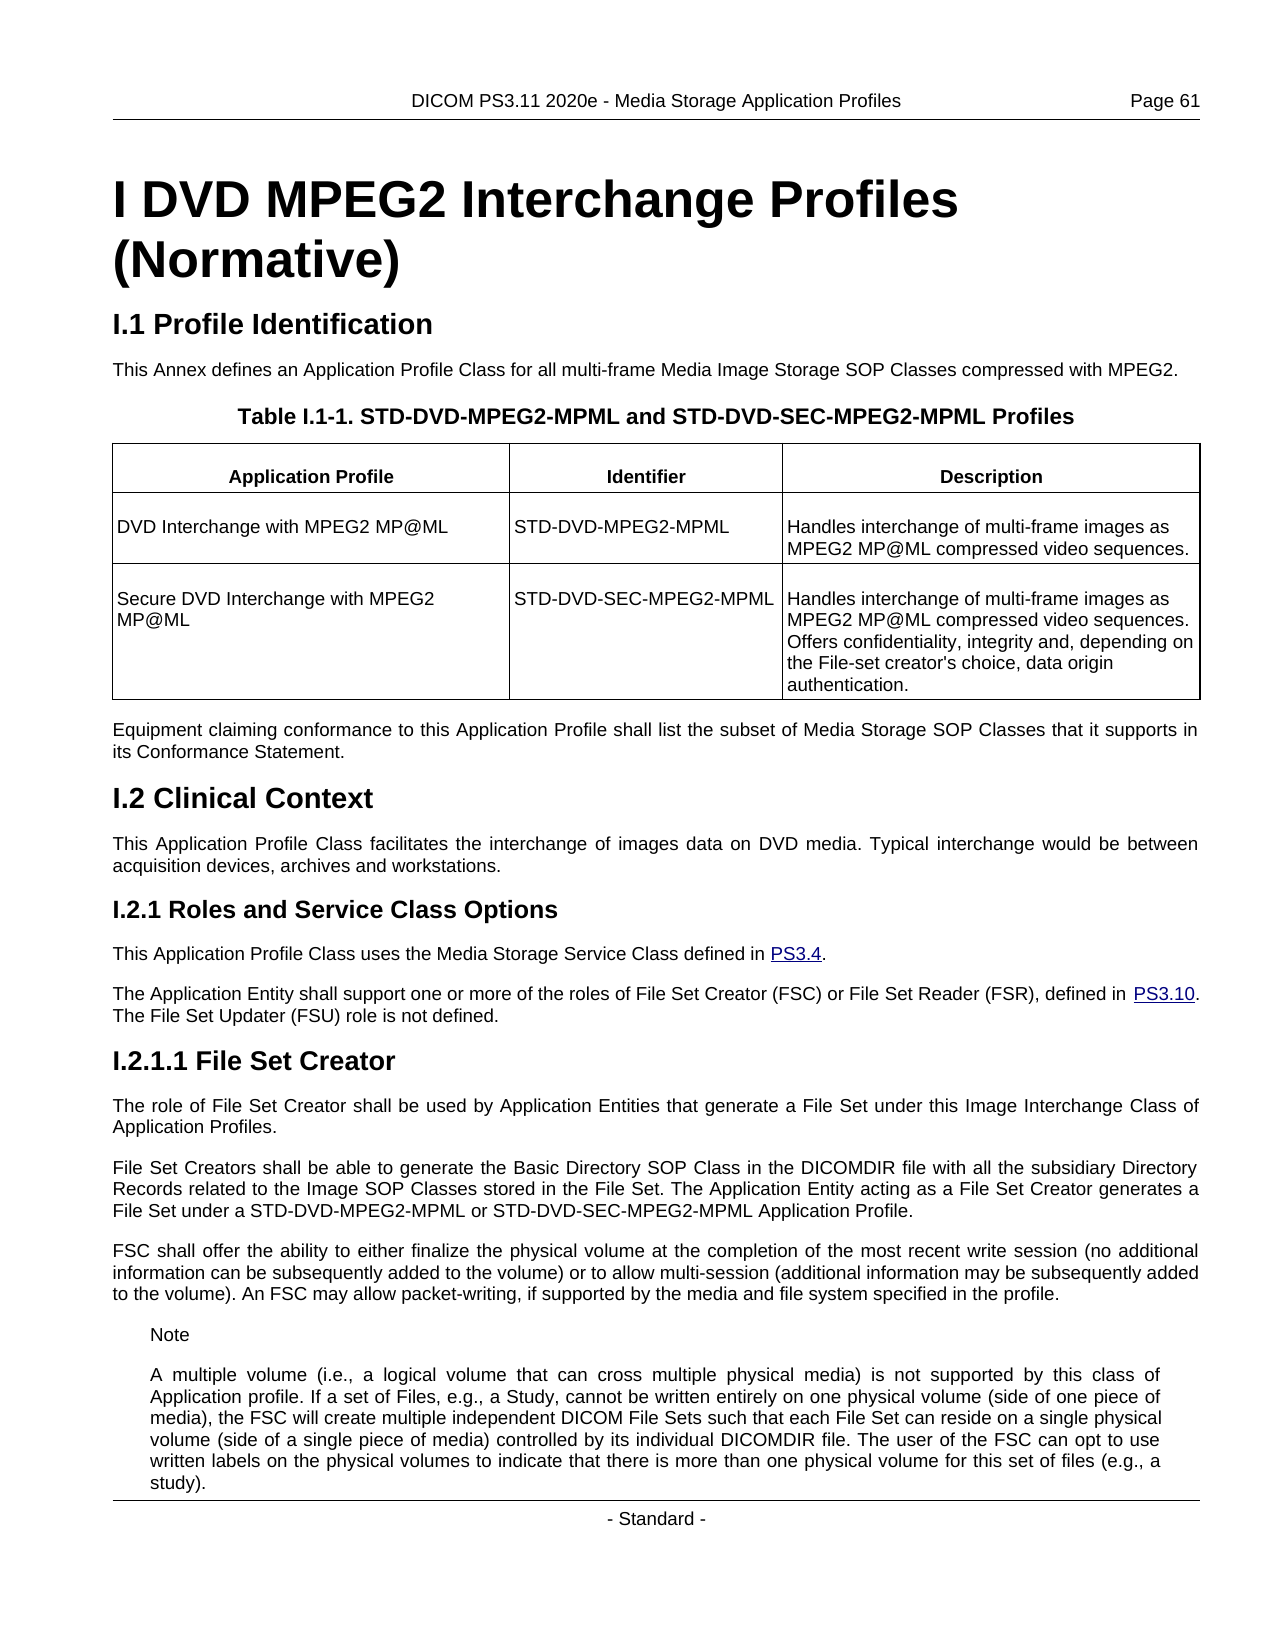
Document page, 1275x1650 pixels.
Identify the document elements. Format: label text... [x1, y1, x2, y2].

text File Set Creators shall be able to generate the Basic Directory SOP Class in the DICOMDIR file with all the subsidiary Directory Records related to the Image SOP Classes stored in the File Set. The Application Entity acting as a File Set Creator generates a File Set under a STD-DVD-MPEG2-MPML or STD-DVD-SEC-MPEG2-MPML Application Profile. [112, 1157, 1200, 1221]
table_cell STD-DVD-SEC-MPEG2-MPML [510, 564, 782, 699]
table_header Identifier [510, 444, 782, 492]
table_header Description [783, 444, 1199, 492]
text Equipment claiming conformance to this Application Profile shall list the subset of Media Storage SOP Classes that it supports in its Conformance Statement. [112, 719, 1200, 762]
text I.2.1.1 File Set Creator [112, 1045, 1200, 1076]
table_cell Handles interchange of multi-frame images as MPEG2 MP@ML compressed video sequences. Offers confidentiality, integrity and, depending on the File-set creator's choice, data origin authentication. [783, 564, 1199, 699]
text Note [150, 1323, 1162, 1345]
text This Application Profile Class facilitates the interchange of images data on DVD media. Typical interchange would be between acquisition devices, archives and workstations. [112, 833, 1200, 876]
table_header Application Profile [113, 444, 509, 492]
text I.2.1 Roles and Service Class Options [112, 895, 1200, 924]
text I DVD MPEG2 Interchange Profiles (Normative) [112, 169, 1200, 288]
table_cell DVD Interchange with MPEG2 MP@ML [113, 493, 509, 563]
text I.1 Profile Identification [112, 307, 1200, 340]
text Table I.1-1. STD-DVD-MPEG2-MPML and STD-DVD-SEC-MPEG2-MPML Profiles [112, 403, 1200, 429]
text A multiple volume (i.e., a logical volume that can cross multiple physical media) is not supported by this class of Application profile. If a set of Files, e.g., a Study, cannot be written entirely on one physical volume (side of one piece of media), the FSC will create multiple independent DICOM File Sets such that each File Set can reside on a single physical volume (side of a single piece of media) controlled by its individual DICOMDIR file. The user of the FSC can opt to use written labels on the physical volumes to indicate that there is more than one physical volume for this set of files (e.g., a study). [150, 1364, 1162, 1493]
text The role of File Set Creator shall be used by Application Entities that generate a File Set under this Image Interchange Class of Application Profiles. [112, 1095, 1200, 1138]
text This Application Profile Class uses the Media Storage Service Class defined in PS3.4. [112, 943, 1200, 964]
table_cell Secure DVD Interchange with MPEG2 MP@ML [113, 564, 509, 699]
text I.2 Clinical Context [112, 781, 1200, 814]
text This Annex defines an Application Profile Class for all multi-frame Media Image Storage SOP Classes compressed with MPEG2. [112, 359, 1200, 381]
table_cell STD-DVD-MPEG2-MPML [510, 493, 782, 563]
table_cell Handles interchange of multi-frame images as MPEG2 MP@ML compressed video sequences. [783, 493, 1199, 563]
text The Application Entity shall support one or more of the roles of File Set Creator (FSC) or File Set Reader (FSR), defined in PS3.10. The File Set Updater (FSU) role is not defined. [112, 983, 1200, 1026]
text FSC shall offer the ability to either finalize the physical volume at the completion of the most recent write session (no additional information can be subsequently added to the volume) or to allow multi-session (additional information may be subsequently added to the volume). An FSC may allow packet-writing, if supported by the media and file system specified in the profile. [112, 1240, 1200, 1305]
